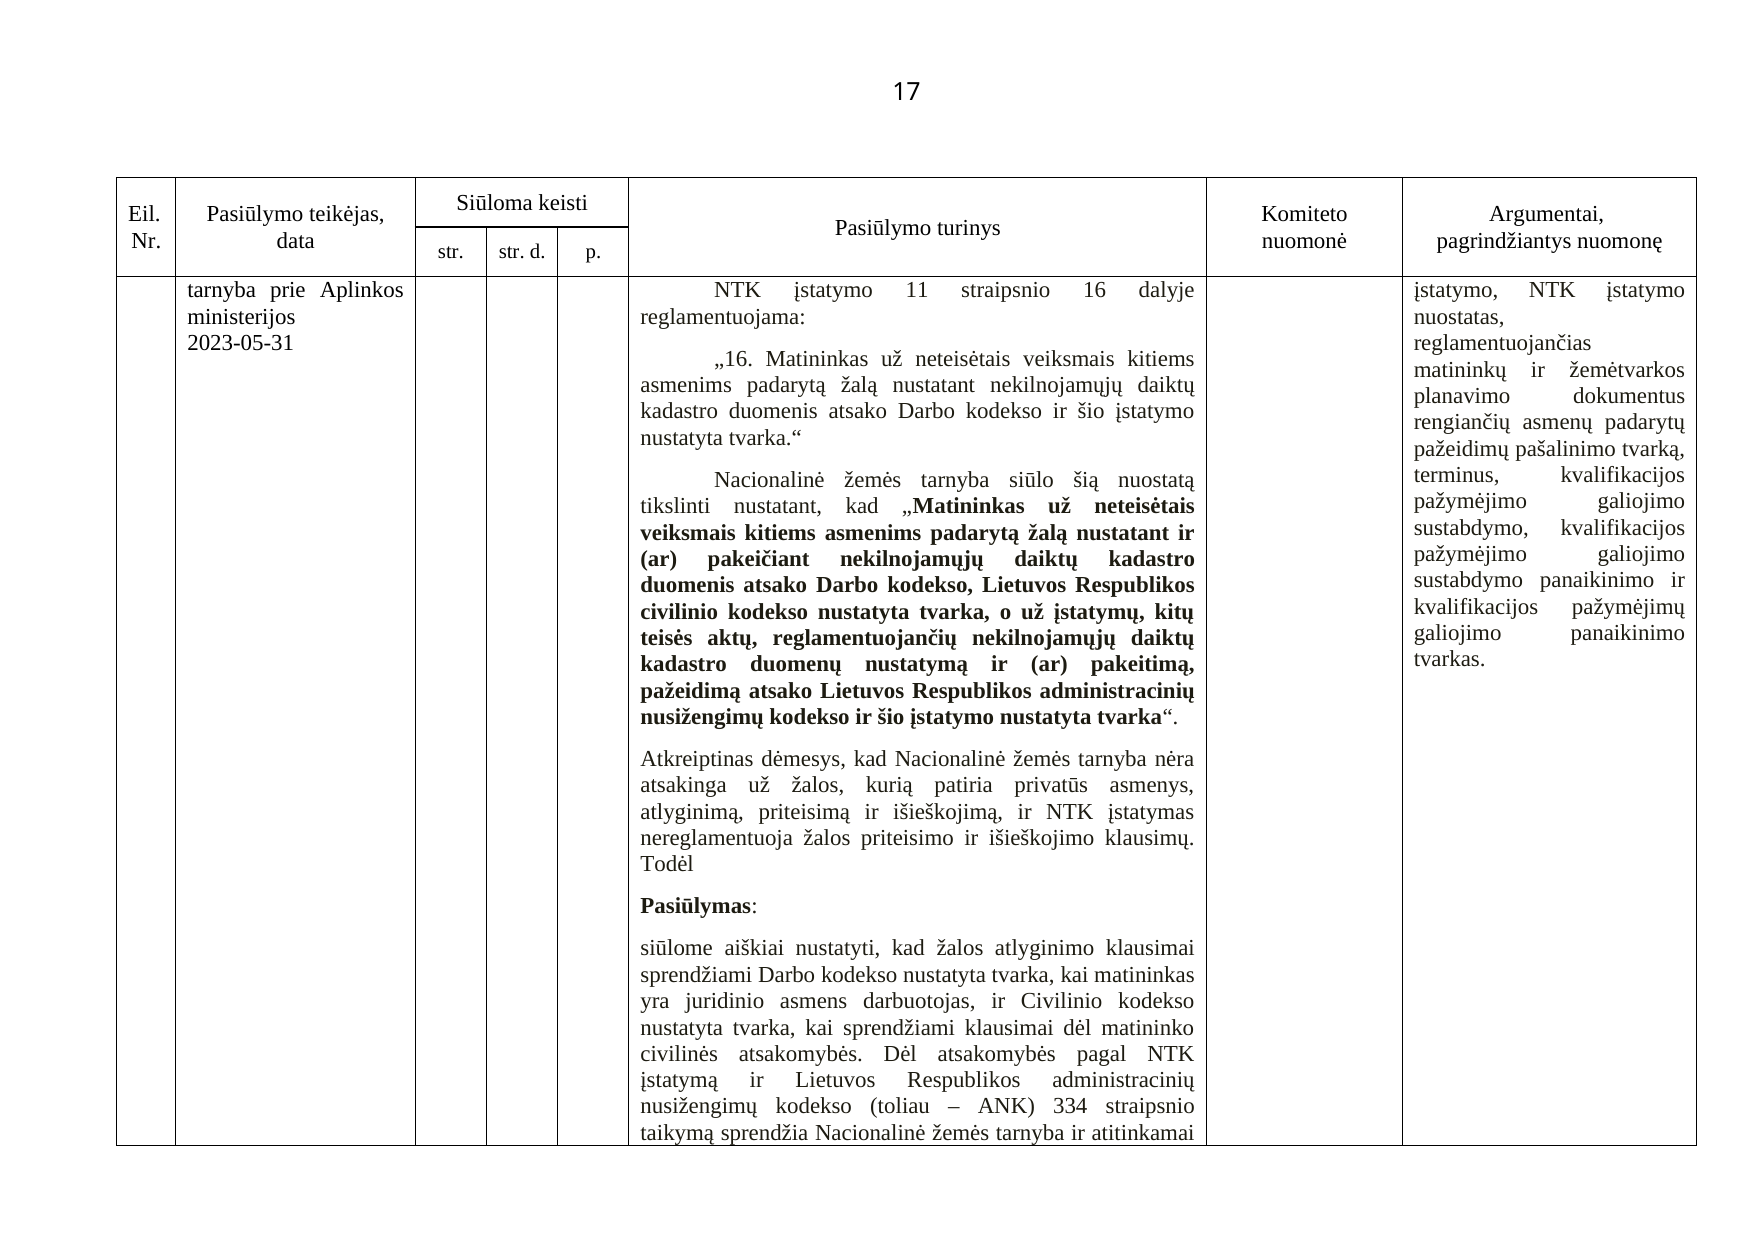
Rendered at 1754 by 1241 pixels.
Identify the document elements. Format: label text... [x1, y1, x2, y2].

table_cell [1207, 277, 1402, 1145]
table_cell įstatymo, NTK įstatymo nuostatas, reglamentuojančias matininkų ir žemėtvarkos planavimo dokumentus rengiančių asmenų padarytų pažeidimų pašalinimo tvarką, terminus, kvalifikacijos pažymėjimo galiojimo sustabdymo, kvalifikacijos pažymėjimo galiojimo sustabdymo panaikinimo ir kvalifikacijos pažymėjimų galiojimo panaikinimo tvarkas. [1403, 277, 1696, 1145]
table_cell str. [416, 228, 486, 276]
table_cell [558, 277, 628, 1145]
table_header Eil. Nr. [117, 178, 175, 276]
table_header Argumentai, pagrindžiantys nuomonę [1403, 178, 1696, 276]
table_cell p. [558, 228, 628, 276]
table_cell [117, 277, 175, 1145]
table_header Pasiūlymo teikėjas, data [176, 178, 415, 276]
table_header Komiteto nuomonė [1207, 178, 1402, 276]
table_cell [487, 277, 557, 1145]
table_cell tarnyba prie Aplinkos ministerijos 2023-05-31 [176, 277, 415, 1145]
table_header Siūloma keisti [416, 178, 628, 226]
table_cell [416, 277, 486, 1145]
table_cell str. d. [487, 228, 557, 276]
table_header Pasiūlymo turinys [629, 178, 1206, 276]
